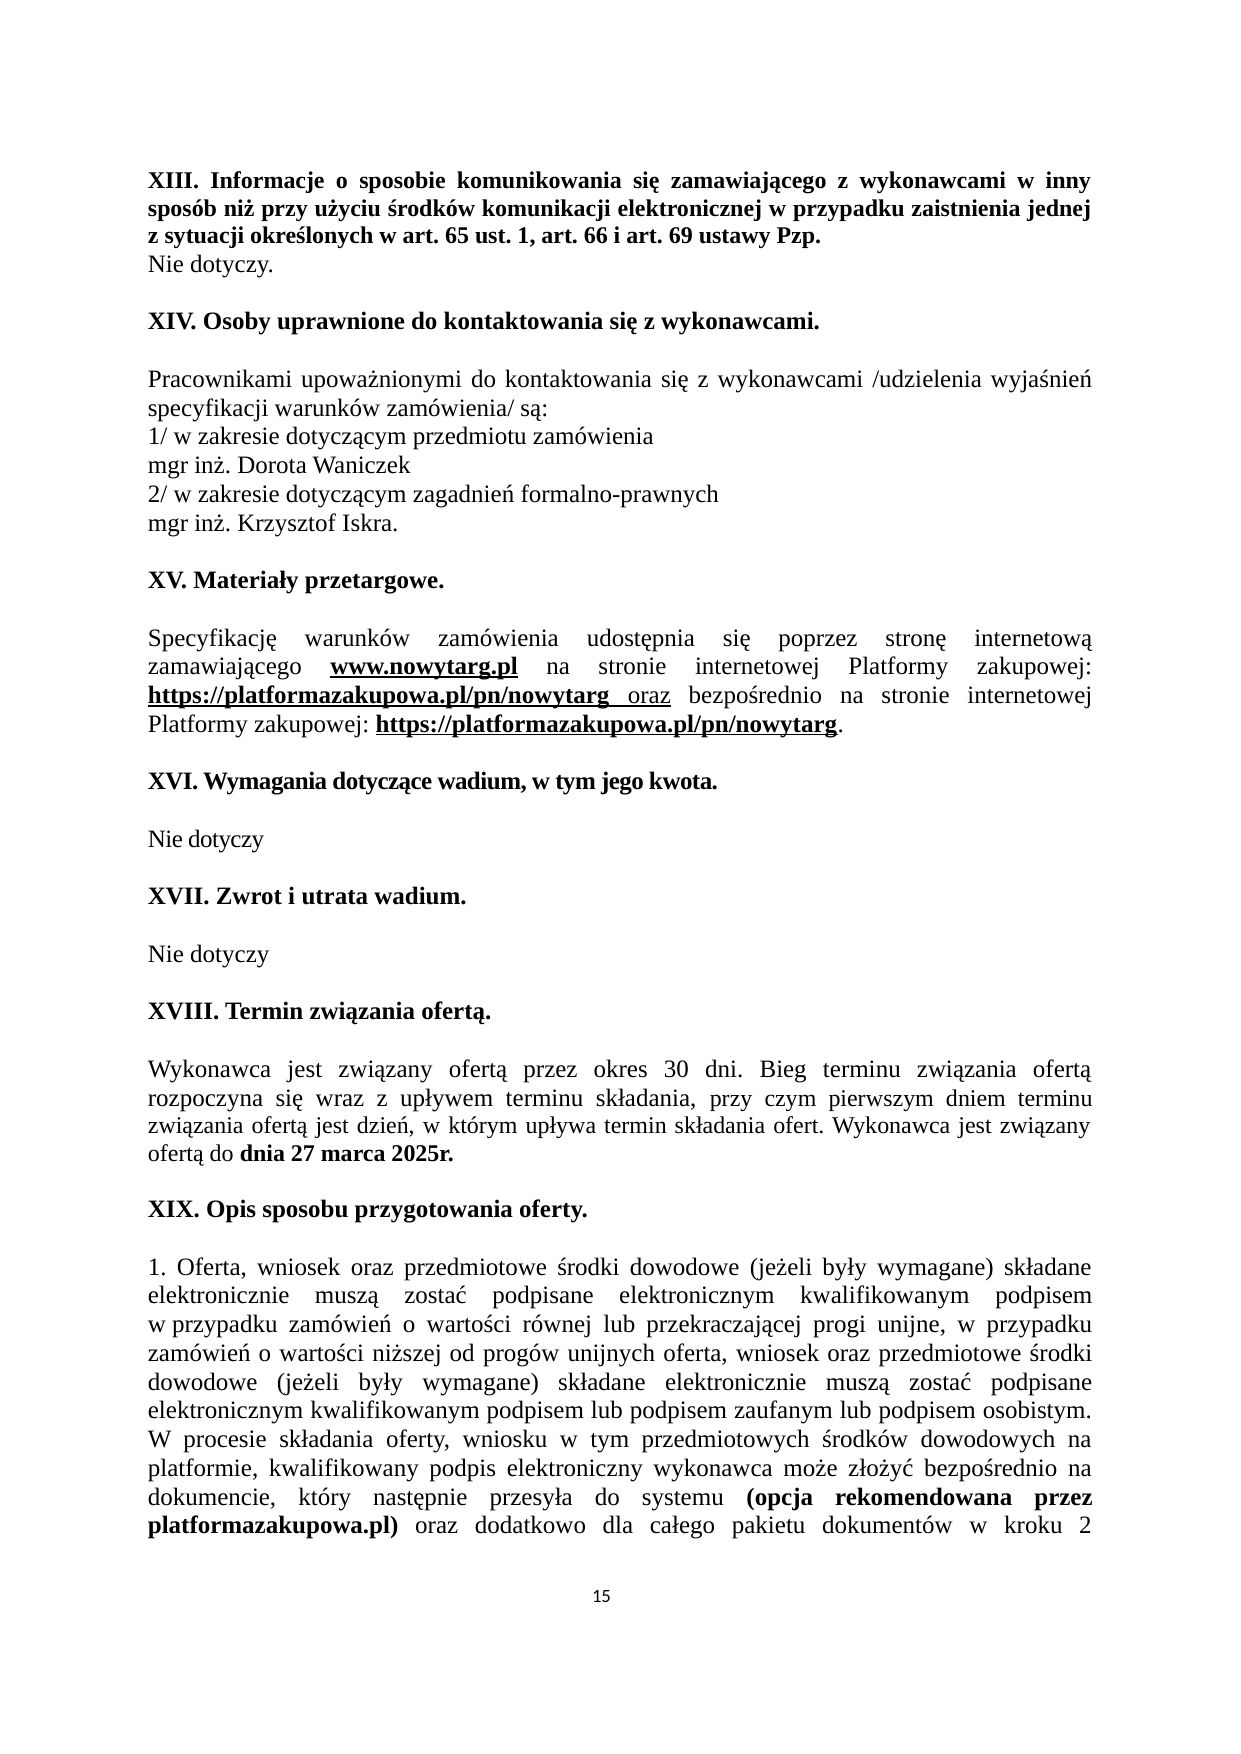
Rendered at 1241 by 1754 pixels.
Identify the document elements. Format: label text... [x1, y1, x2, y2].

text XIX. Opis sposobu przygotowania oferty. [148, 1194, 1093, 1223]
text 1/ w zakresie dotyczącym przedmiotu zamówienia [148, 421, 1093, 450]
text Nie dotyczy [148, 824, 1093, 853]
text XIII. Informacje o sposobie komunikowania się zamawiającego z wykonawcami w inny sposób niż przy użyciu środków komunikacji elektronicznej w przypadku zaistnienia jednej z sytuacji określonych w art. 65 ust. 1, art. 66 i art. 69 ustawy Pzp. [148, 166, 1093, 249]
text XVIII. Termin związania ofertą. [148, 996, 1093, 1025]
text Specyfikację warunków zamówienia udostępnia się poprzez stronę internetową zamawiającego www.nowytarg.pl na stronie internetowej Platformy zakupowej: https://platformazakupowa.pl/pn/nowytarg oraz bezpośrednio na stronie internetowej Platformy zakupowej: https://platformazakupowa.pl/pn/nowytarg. [148, 623, 1093, 738]
text Wykonawca jest związany ofertą przez okres 30 dni. Bieg terminu związania ofertą rozpoczyna się wraz z upływem terminu składania, przy czym pierwszym dniem terminu związania ofertą jest dzień, w którym upływa termin składania ofert. Wykonawca jest związany ofertą do dnia 27 marca 2025r. [148, 1054, 1093, 1167]
text Nie dotyczy [148, 939, 1093, 968]
text Pracownikami upoważnionymi do kontaktowania się z wykonawcami /udzielenia wyjaśnień specyfikacji warunków zamówienia/ są: [148, 364, 1093, 421]
text 1. Oferta, wniosek oraz przedmiotowe środki dowodowe (jeżeli były wymagane) składane elektronicznie muszą zostać podpisane elektronicznym kwalifikowanym podpisem w przypadku zamówień o wartości równej lub przekraczającej progi unijne, w przypadku zamówień o wartości niższej od progów unijnych oferta, wniosek oraz przedmiotowe środki dowodowe (jeżeli były wymagane) składane elektronicznie muszą zostać podpisane elektronicznym kwalifikowanym podpisem lub podpisem zaufanym lub podpisem osobistym. W procesie składania oferty, wniosku w tym przedmiotowych środków dowodowych na platformie, kwalifikowany podpis elektroniczny wykonawca może złożyć bezpośrednio na dokumencie, który następnie przesyła do systemu (opcja rekomendowana przez platformazakupowa.pl) oraz dodatkowo dla całego pakietu dokumentów w kroku 2 [148, 1252, 1093, 1539]
text mgr inż. Dorota Waniczek [148, 450, 1093, 479]
text Nie dotyczy. [148, 249, 1093, 278]
text XVII. Zwrot i utrata wadium. [148, 881, 1093, 910]
text XIV. Osoby uprawnione do kontaktowania się z wykonawcami. [148, 306, 1093, 335]
text 2/ w zakresie dotyczącym zagadnień formalno-prawnych [148, 479, 1093, 508]
text XV. Materiały przetargowe. [148, 565, 1093, 594]
text XVI. Wymagania dotyczące wadium, w tym jego kwota. [148, 766, 1093, 795]
text mgr inż. Krzysztof Iskra. [148, 508, 1093, 536]
